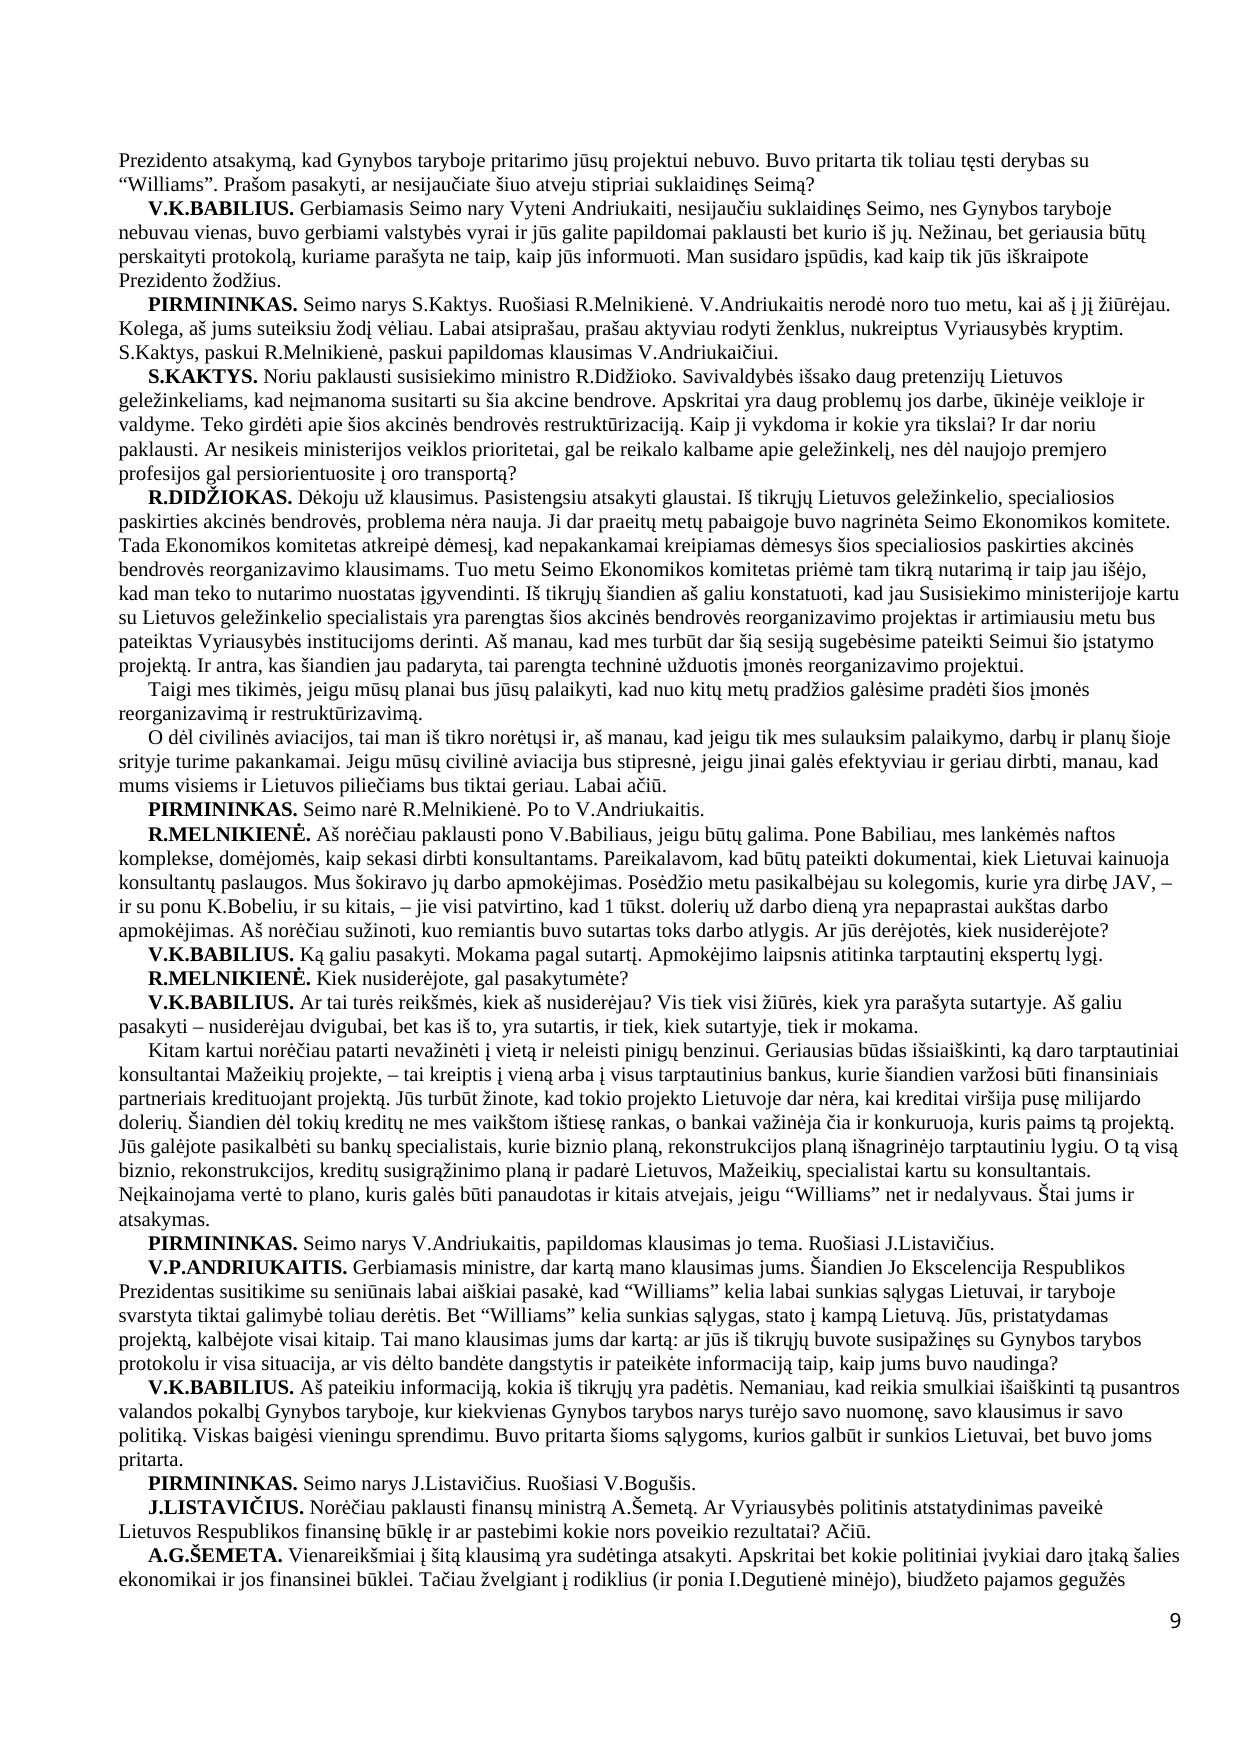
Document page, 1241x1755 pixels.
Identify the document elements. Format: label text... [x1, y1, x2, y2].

text V.K.BABILIUS. Ar tai turės reikšmės, kiek aš nusiderėjau? Vis tiek visi žiūrės, kiek yra parašyta sutartyje. Aš galiu pasakyti – nusiderėjau dvigubai, bet kas iš to, yra sutartis, ir tiek, kiek sutartyje, tiek ir mokama. [118, 990, 1181, 1038]
text PIRMININKAS. Seimo narys S.Kaktys. Ruošiasi R.Melnikienė. V.Andriukaitis nerodė noro tuo metu, kai aš į jį žiūrėjau. Kolega, aš jums suteiksiu žodį vėliau. Labai atsiprašau, prašau aktyviau rodyti ženklus, nukreiptus Vyriausybės kryptim. S.Kaktys, paskui R.Melnikienė, paskui papildomas klausimas V.Andriukaičiui. [118, 292, 1181, 364]
text S.KAKTYS. Noriu paklausti susisiekimo ministro R.Didžioko. Savivaldybės išsako daug pretenzijų Lietuvos geležinkeliams, kad neįmanoma susitarti su šia akcine bendrove. Apskritai yra daug problemų jos darbe, ūkinėje veikloje ir valdyme. Teko girdėti apie šios akcinės bendrovės restruktūrizaciją. Kaip ji vykdoma ir kokie yra tikslai? Ir dar noriu paklausti. Ar nesikeis ministerijos veiklos prioritetai, gal be reikalo kalbame apie geležinkelį, nes dėl naujojo premjero profesijos gal persiorientuosite į oro transportą? [118, 364, 1181, 484]
text PIRMININKAS. Seimo narys J.Listavičius. Ruošiasi V.Bogušis. [118, 1471, 1181, 1495]
text V.K.BABILIUS. Gerbiamasis Seimo nary Vyteni Andriukaiti, nesijaučiu suklaidinęs Seimo, nes Gynybos taryboje nebuvau vienas, buvo gerbiami valstybės vyrai ir jūs galite papildomai paklausti bet kurio iš jų. Nežinau, bet geriausia būtų perskaityti protokolą, kuriame parašyta ne taip, kaip jūs informuoti. Man susidaro įspūdis, kad kaip tik jūs iškraipote Prezidento žodžius. [118, 196, 1181, 292]
text J.LISTAVIČIUS. Norėčiau paklausti finansų ministrą A.Šemetą. Ar Vyriausybės politinis atstatydinimas paveikė Lietuvos Respublikos finansinę būklę ir ar pastebimi kokie nors poveikio rezultatai? Ačiū. [118, 1495, 1181, 1543]
text O dėl civilinės aviacijos, tai man iš tikro norėtųsi ir, aš manau, kad jeigu tik mes sulauksim palaikymo, darbų ir planų šioje srityje turime pakankamai. Jeigu mūsų civilinė aviacija bus stipresnė, jeigu jinai galės efektyviau ir geriau dirbti, manau, kad mums visiems ir Lietuvos piliečiams bus tiktai geriau. Labai ačiū. [118, 725, 1181, 797]
text Kitam kartui norėčiau patarti nevažinėti į vietą ir neleisti pinigų benzinui. Geriausias būdas išsiaiškinti, ką daro tarptautiniai konsultantai Mažeikių projekte, – tai kreiptis į vieną arba į visus tarptautinius bankus, kurie šiandien varžosi būti finansiniais partneriais kredituojant projektą. Jūs turbūt žinote, kad tokio projekto Lietuvoje dar nėra, kai kreditai viršija pusę milijardo dolerių. Šiandien dėl tokių kreditų ne mes vaikštom ištiesę rankas, o bankai važinėja čia ir konkuruoja, kuris paims tą projektą. Jūs galėjote pasikalbėti su bankų specialistais, kurie biznio planą, rekonstrukcijos planą išnagrinėjo tarptautiniu lygiu. O tą visą biznio, rekonstrukcijos, kreditų susigrąžinimo planą ir padarė Lietuvos, Mažeikių, specialistai kartu su konsultantais. Neįkainojama vertė to plano, kuris galės būti panaudotas ir kitais atvejais, jeigu “Williams” net ir nedalyvaus. Štai jums ir atsakymas. [118, 1038, 1181, 1231]
text PIRMININKAS. Seimo narys V.Andriukaitis, papildomas klausimas jo tema. Ruošiasi J.Listavičius. [118, 1231, 1181, 1254]
text R.MELNIKIENĖ. Kiek nusiderėjote, gal pasakytumėte? [118, 966, 1181, 990]
text Prezidento atsakymą, kad Gynybos taryboje pritarimo jūsų projektui nebuvo. Buvo pritarta tik toliau tęsti derybas su “Williams”. Prašom pasakyti, ar nesijaučiate šiuo atveju stipriai suklaidinęs Seimą? [118, 148, 1181, 196]
text V.P.ANDRIUKAITIS. Gerbiamasis ministre, dar kartą mano klausimas jums. Šiandien Jo Ekscelencija Respublikos Prezidentas susitikime su seniūnais labai aiškiai pasakė, kad “Williams” kelia labai sunkias sąlygas Lietuvai, ir taryboje svarstyta tiktai galimybė toliau derėtis. Bet “Williams” kelia sunkias sąlygas, stato į kampą Lietuvą. Jūs, pristatydamas projektą, kalbėjote visai kitaip. Tai mano klausimas jums dar kartą: ar jūs iš tikrųjų buvote susipažinęs su Gynybos tarybos protokolu ir visa situacija, ar vis dėlto bandėte dangstytis ir pateikėte informaciją taip, kaip jums buvo naudinga? [118, 1254, 1181, 1375]
text R.DIDŽIOKAS. Dėkoju už klausimus. Pasistengsiu atsakyti glaustai. Iš tikrųjų Lietuvos geležinkelio, specialiosios paskirties akcinės bendrovės, problema nėra nauja. Ji dar praeitų metų pabaigoje buvo nagrinėta Seimo Ekonomikos komitete. Tada Ekonomikos komitetas atkreipė dėmesį, kad nepakankamai kreipiamas dėmesys šios specialiosios paskirties akcinės bendrovės reorganizavimo klausimams. Tuo metu Seimo Ekonomikos komitetas priėmė tam tikrą nutarimą ir taip jau išėjo, kad man teko to nutarimo nuostatas įgyvendinti. Iš tikrųjų šiandien aš galiu konstatuoti, kad jau Susisiekimo ministerijoje kartu su Lietuvos geležinkelio specialistais yra parengtas šios akcinės bendrovės reorganizavimo projektas ir artimiausiu metu bus pateiktas Vyriausybės institucijoms derinti. Aš manau, kad mes turbūt dar šią sesiją sugebėsime pateikti Seimui šio įstatymo projektą. Ir antra, kas šiandien jau padaryta, tai parengta techninė užduotis įmonės reorganizavimo projektui. [118, 484, 1181, 677]
text PIRMININKAS. Seimo narė R.Melnikienė. Po to V.Andriukaitis. [118, 797, 1181, 821]
text V.K.BABILIUS. Ką galiu pasakyti. Mokama pagal sutartį. Apmokėjimo laipsnis atitinka tarptautinį ekspertų lygį. [118, 942, 1181, 966]
text A.G.ŠEMETA. Vienareikšmiai į šitą klausimą yra sudėtinga atsakyti. Apskritai bet kokie politiniai įvykiai daro įtaką šalies ekonomikai ir jos finansinei būklei. Tačiau žvelgiant į rodiklius (ir ponia I.Degutienė minėjo), biudžeto pajamos gegužės [118, 1543, 1181, 1591]
text V.K.BABILIUS. Aš pateikiu informaciją, kokia iš tikrųjų yra padėtis. Nemaniau, kad reikia smulkiai išaiškinti tą pusantros valandos pokalbį Gynybos taryboje, kur kiekvienas Gynybos tarybos narys turėjo savo nuomonę, savo klausimus ir savo politiką. Viskas baigėsi vieningu sprendimu. Buvo pritarta šioms sąlygoms, kurios galbūt ir sunkios Lietuvai, bet buvo joms pritarta. [118, 1375, 1181, 1471]
text R.MELNIKIENĖ. Aš norėčiau paklausti pono V.Babiliaus, jeigu būtų galima. Pone Babiliau, mes lankėmės naftos komplekse, domėjomės, kaip sekasi dirbti konsultantams. Pareikalavom, kad būtų pateikti dokumentai, kiek Lietuvai kainuoja konsultantų paslaugos. Mus šokiravo jų darbo apmokėjimas. Posėdžio metu pasikalbėjau su kolegomis, kurie yra dirbę JAV, – ir su ponu K.Bobeliu, ir su kitais, – jie visi patvirtino, kad 1 tūkst. dolerių už darbo dieną yra nepaprastai aukštas darbo apmokėjimas. Aš norėčiau sužinoti, kuo remiantis buvo sutartas toks darbo atlygis. Ar jūs derėjotės, kiek nusiderėjote? [118, 821, 1181, 942]
text Taigi mes tikimės, jeigu mūsų planai bus jūsų palaikyti, kad nuo kitų metų pradžios galėsime pradėti šios įmonės reorganizavimą ir restruktūrizavimą. [118, 677, 1181, 725]
